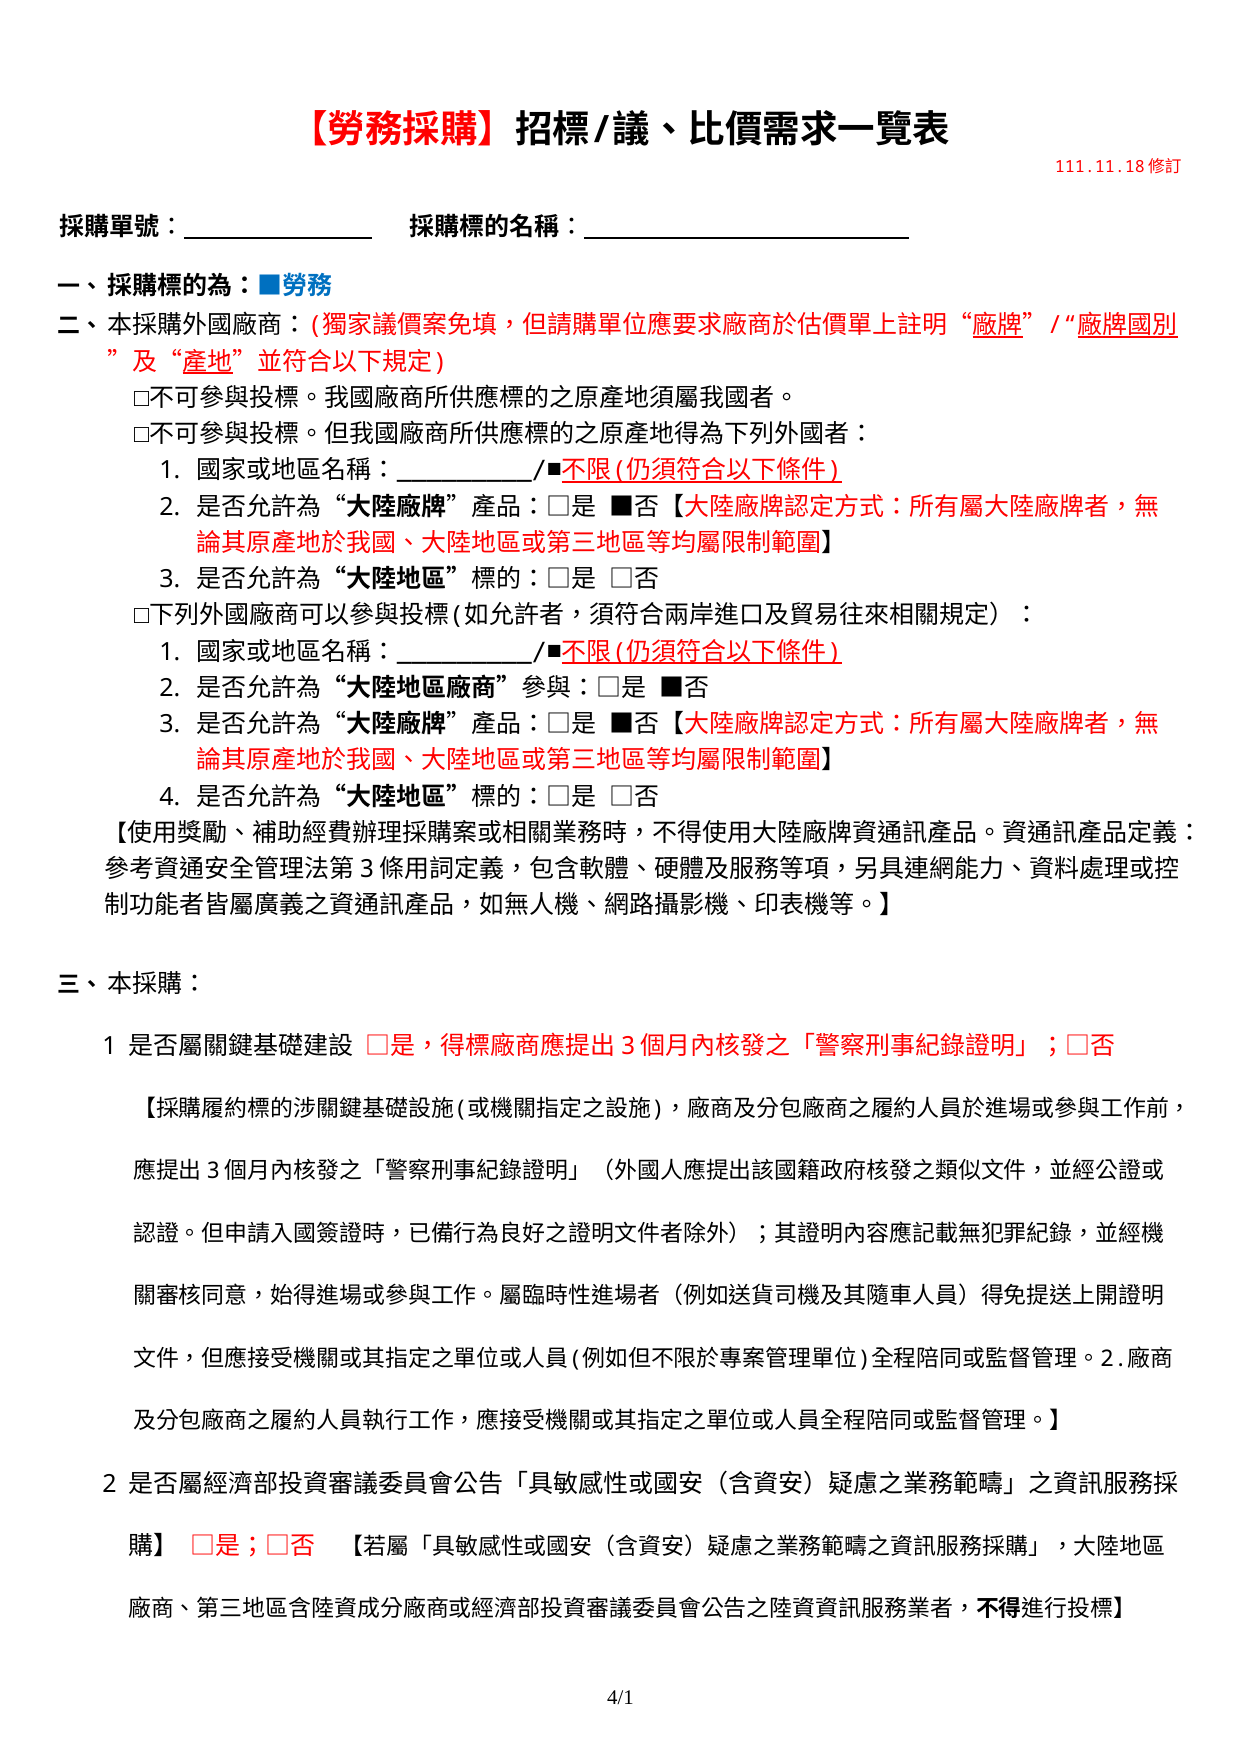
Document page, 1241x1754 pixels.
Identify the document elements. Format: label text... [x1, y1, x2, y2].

text □不可參與投標。我國廠商所供應標的之原產地須屬我國者。 [134, 377, 1181, 413]
text 111.11.18修訂 [59, 153, 1181, 177]
list 是否允許為“大陸廠牌”產品：□是 ■否【大陸廠牌認定方式：所有屬大陸廠牌者，無論其原產地於我國、大陸地區或第三地區等均屬限制範圍】 [159, 703, 1181, 776]
text 【採購履約標的涉關鍵基礎設施(或機關指定之設施)，廠商及分包廠商之履約人員於進場或參與工作前，應提出3個月內核發之「警察刑事紀錄證明」（外國人應提出該國籍政府核發之類似文件，並經公證或認證。但申請入國簽證時，已備行為良好之證明文件者除外）；其證明內容應記載無犯罪紀錄，並經機關審核同意，始得進場或參與工作。屬臨時性進場者（例如送貨司機及其隨車人員）得免提送上開證明文件，但應接受機關或其指定之單位或人員(例如但不限於專案管理單位)全程陪同或監督管理。2.廠商及分包廠商之履約人員執行工作，應接受機關或其指定之單位或人員全程陪同或監督管理。】 [133, 1065, 1181, 1440]
list 本採購外國廠商：(獨家議價案免填，但請購單位應要求廠商於估價單上註明“廠牌”/“廠牌國別”及“產地”並符合以下規定) [57, 305, 1181, 377]
list 是否允許為“大陸地區”標的：□是 □否 [159, 558, 1181, 595]
list 是否允許為“大陸地區廠商”參與：□是 ■否 [159, 667, 1181, 703]
list 是否屬經濟部投資審議委員會公告「具敏感性或國安（含資安）疑慮之業務範疇」之資訊服務採購】 □是；□否 【若屬「具敏感性或國安（含資安）疑慮之業務範疇之資訊服務採購」，大陸地區廠商、第三地區含陸資成分廠商或經濟部投資審議委員會公告之陸資資訊服務業者，不得進行投標】 [109, 1440, 1181, 1627]
list 國家或地區名稱：_________∕■不限(仍須符合以下條件) [159, 631, 1181, 667]
list 採購標的為：■勞務 [57, 242, 1181, 305]
list 是否允許為“大陸地區”標的：□是 □否 [159, 776, 1181, 812]
list 是否允許為“大陸廠牌”產品：□是 ■否【大陸廠牌認定方式：所有屬大陸廠牌者，無論其原產地於我國、大陸地區或第三地區等均屬限制範圍】 [159, 486, 1181, 558]
list 是否屬關鍵基礎建設 □是，得標廠商應提出3個月內核發之「警察刑事紀錄證明」；□否 [109, 1002, 1181, 1065]
text □下列外國廠商可以參與投標(如允許者，須符合兩岸進口及貿易往來相關規定）： [134, 595, 1181, 631]
text □不可參與投標。但我國廠商所供應標的之原產地得為下列外國者： [134, 413, 1181, 450]
text 採購單號： 採購標的名稱： [59, 206, 1181, 242]
text 【勞務採購】招標/議、比價需求一覽表 [59, 99, 1181, 153]
list 國家或地區名稱：_________∕■不限(仍須符合以下條件) [159, 450, 1181, 486]
list 本採購： [57, 940, 1181, 1002]
text 【使用獎勵、補助經費辦理採購案或相關業務時，不得使用大陸廠牌資通訊產品。資通訊產品定義：參考資通安全管理法第3條用詞定義，包含軟體、硬體及服務等項，另具連網能力、資料處理或控制功能者皆屬廣義之資通訊產品，如無人機、網路攝影機、印表機等。】 [104, 812, 1181, 921]
